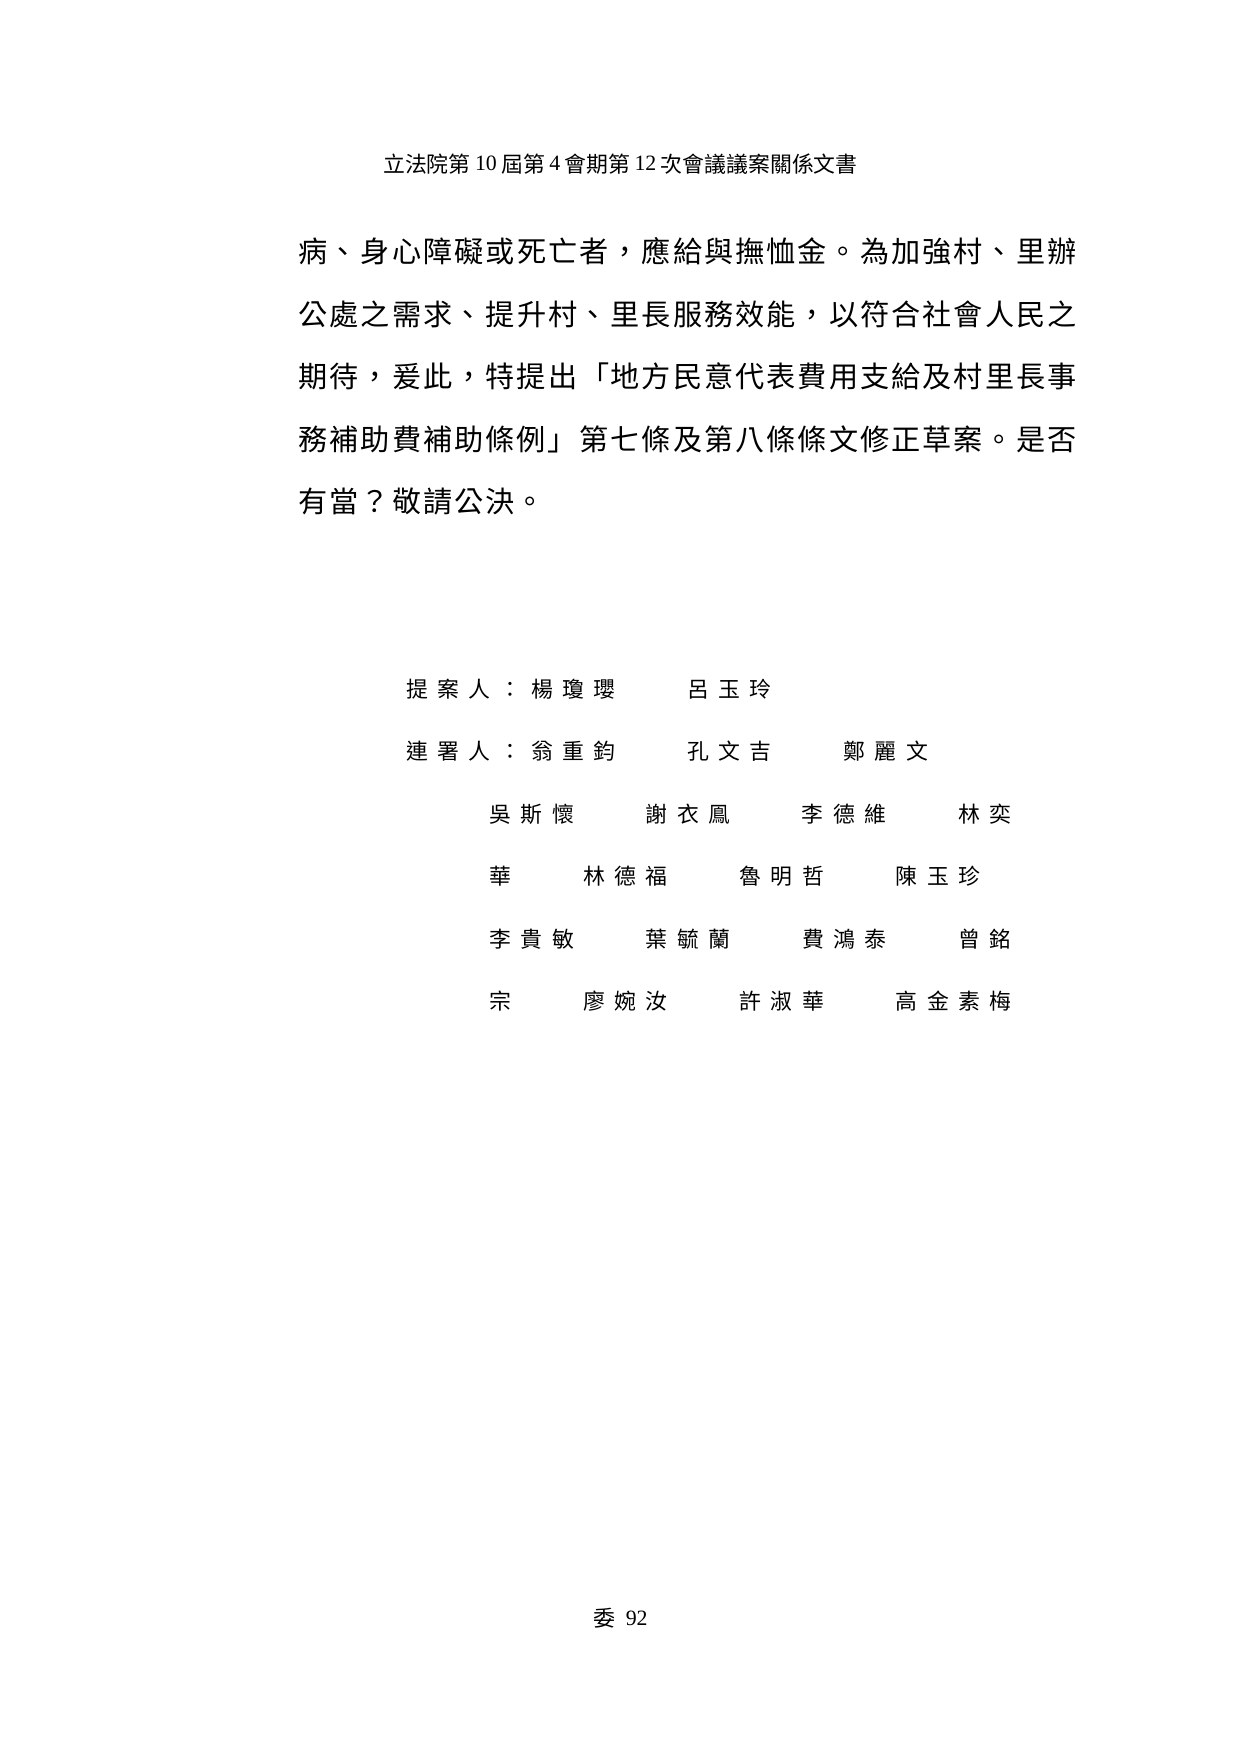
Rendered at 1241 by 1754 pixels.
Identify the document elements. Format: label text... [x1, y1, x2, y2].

text 連署人：翁重鈞 孔文吉 鄭麗文 吳斯懷 謝衣鳯 李德維 林奕華 林德福 魯明哲 陳玉珍 李貴敏 葉毓蘭 費鴻泰 曾銘宗 廖婉汝 許淑華 高金素梅 [393, 719, 1023, 1031]
text 病、身心障礙或死亡者，應給與撫恤金。為加強村、里辦公處之需求、提升村、里長服務效能，以符合社會人民之期待，爰此，特提出「地方民意代表費用支給及村里長事務補助費補助條例」第七條及第八條條文修正草案。是否有當？敬請公決。 [206, 219, 1089, 531]
text 提案人：楊瓊瓔 呂玉玲 [393, 656, 1023, 719]
